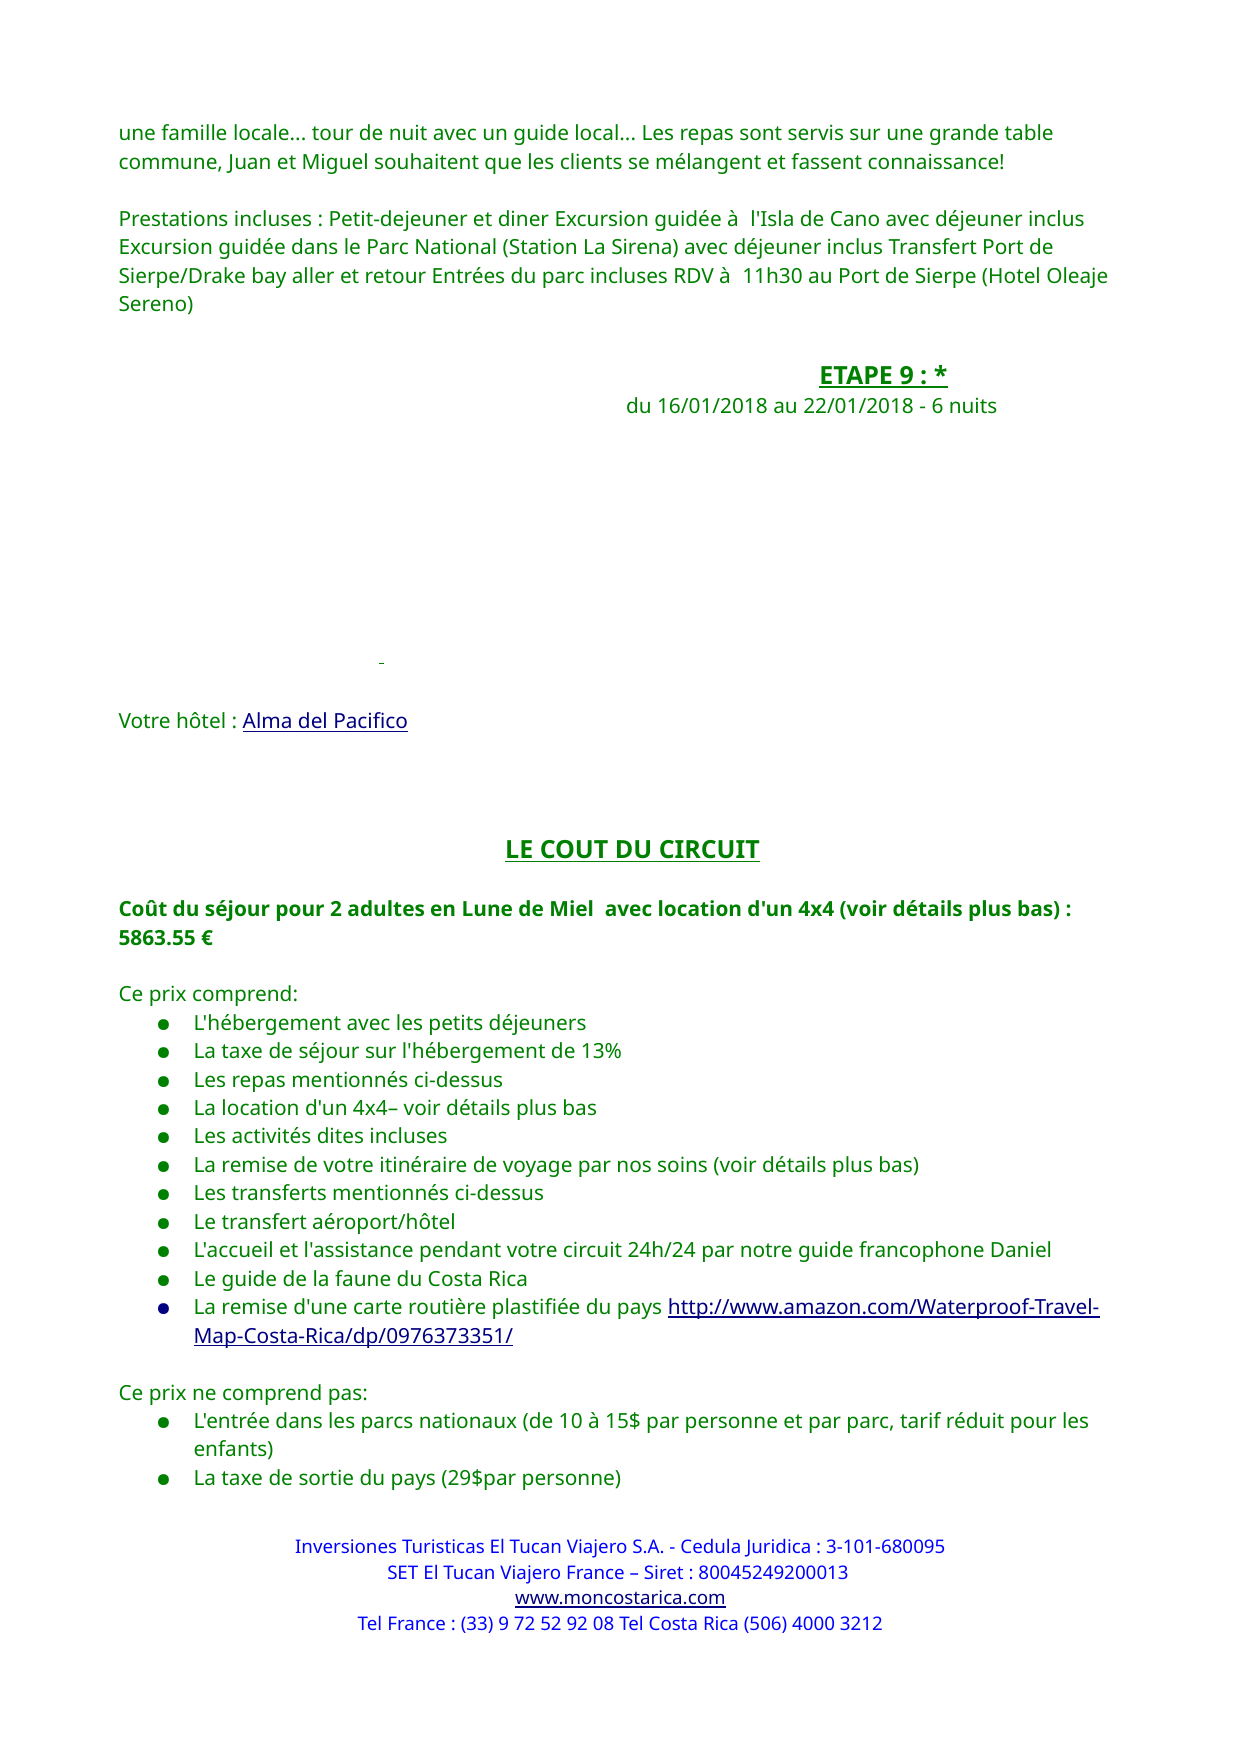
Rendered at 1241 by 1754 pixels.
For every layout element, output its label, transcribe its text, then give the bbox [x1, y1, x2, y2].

text LE COUT DU CIRCUIT [118, 832, 1146, 866]
text Coût du séjour pour 2 adultes en Lune de Miel avec location d'un 4x4 (voir détails plus bas) : 5863.55 € [118, 894, 1122, 951]
text une famille locale... tour de nuit avec un guide local... Les repas sont servis sur une grande table commune, Juan et Miguel souhaitent que les clients se mélangent et fassent connaissance! [118, 118, 1122, 175]
list La location d'un 4x4– voir détails plus bas [156, 1093, 1122, 1122]
text Ce prix ne comprend pas: [118, 1378, 1122, 1406]
table_header ETAPE 9 : * du 16/01/2018 au 22/01/2018 - 6 nuits [620, 352, 1122, 673]
list L'entrée dans les parcs nationaux (de 10 à 15$ par personne et par parc, tarif réduit pour les enfants) [156, 1406, 1122, 1463]
text Ce prix comprend: [118, 979, 1122, 1008]
list Les transferts mentionnés ci-dessus [156, 1178, 1122, 1207]
list La taxe de séjour sur l'hébergement de 13% [156, 1036, 1122, 1065]
list La remise d'une carte routière plastifiée du pays http://www.amazon.com/Waterproof-Travel-Map-Costa-Rica/dp/0976373351/ [156, 1292, 1122, 1349]
list L'hébergement avec les petits déjeuners [156, 1008, 1122, 1036]
list La taxe de sortie du pays (29$par personne) [156, 1463, 1122, 1491]
list L'accueil et l'assistance pendant votre circuit 24h/24 par notre guide francophone Daniel [156, 1235, 1122, 1264]
list Le transfert aéroport/hôtel [156, 1207, 1122, 1235]
text Votre hôtel : Alma del Pacifico [118, 707, 1122, 735]
list La remise de votre itinéraire de voyage par nos soins (voir détails plus bas) [156, 1150, 1122, 1178]
list Les activités dites incluses [156, 1122, 1122, 1150]
table_header [118, 352, 620, 673]
list Les repas mentionnés ci-dessus [156, 1065, 1122, 1093]
text Prestations incluses : Petit-dejeuner et diner Excursion guidée à l'Isla de Cano avec déjeuner inclus Excursion guidée dans le Parc National (Station La Sirena) avec déjeuner inclus Transfert Port de Sierpe/Drake bay aller et retour Entrées du parc incluses RDV à 11h30 au Port de Sierpe (Hotel Oleaje Sereno) [118, 204, 1122, 318]
list Le guide de la faune du Costa Rica [156, 1264, 1122, 1292]
